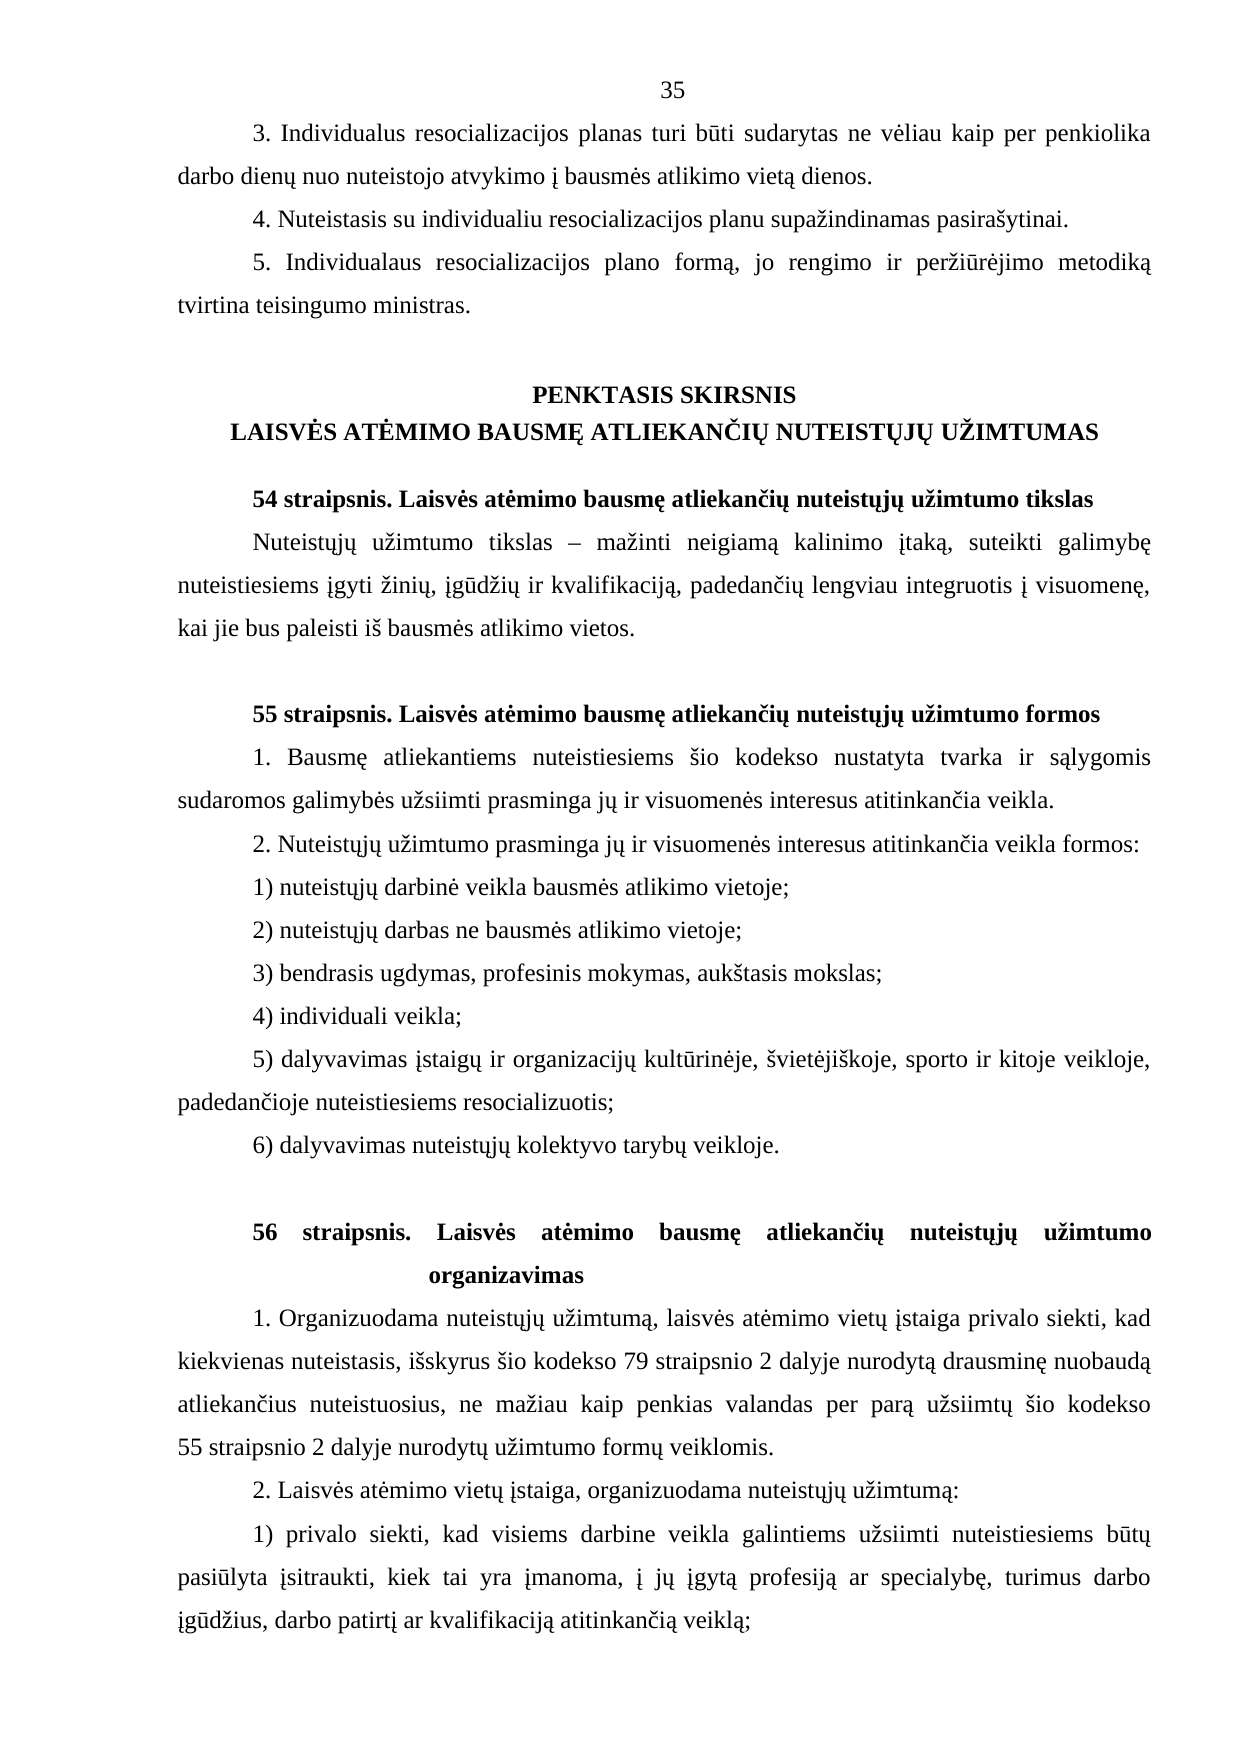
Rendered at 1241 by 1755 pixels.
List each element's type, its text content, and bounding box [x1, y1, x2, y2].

text 3) bendrasis ugdymas, profesinis mokymas, aukštasis mokslas; [177, 958, 1152, 987]
text 56 straipsnis. Laisvės atėmimo bausmę atliekančių nuteistųjų užimtumo organizavimas [252, 1217, 1152, 1289]
text 2) nuteistųjų darbas ne bausmės atlikimo vietoje; [177, 915, 1152, 944]
text 5. Individualaus resocializacijos plano formą, jo rengimo ir peržiūrėjimo metodiką tvirtina teisingumo ministras. [177, 247, 1152, 319]
text 55 straipsnis. Laisvės atėmimo bausmę atliekančių nuteistųjų užimtumo formos [177, 699, 1152, 728]
text 6) dalyvavimas nuteistųjų kolektyvo tarybų veikloje. [177, 1131, 1152, 1159]
text 1. Organizuodama nuteistųjų užimtumą, laisvės atėmimo vietų įstaiga privalo siekti, kad kiekvienas nuteistasis, išskyrus šio kodekso 79 straipsnio 2 dalyje nurodytą drausminę nuobaudą atliekančius nuteistuosius, ne mažiau kaip penkias valandas per parą užsiimtų šio kodekso 55 straipsnio 2 dalyje nurodytų užimtumo formų veiklomis. [177, 1303, 1152, 1461]
text 4) individuali veikla; [177, 1001, 1152, 1030]
text 1. Bausmę atliekantiems nuteistiesiems šio kodekso nustatyta tvarka ir sąlygomis sudaromos galimybės užsiimti prasminga jų ir visuomenės interesus atitinkančia veikla. [177, 742, 1152, 814]
text 2. Laisvės atėmimo vietų įstaiga, organizuodama nuteistųjų užimtumą: [177, 1476, 1152, 1504]
text 4. Nuteistasis su individualiu resocializacijos planu supažindinamas pasirašytinai. [177, 204, 1152, 233]
text LAISVĖS ATĖMIMO BAUSMĘ ATLIEKANČIŲ NUTEISTŲJŲ UŽIMTUMAS [177, 409, 1152, 446]
text 54 straipsnis. Laisvės atėmimo bausmę atliekančių nuteistųjų užimtumo tikslas [177, 484, 1152, 512]
text 2. Nuteistųjų užimtumo prasminga jų ir visuomenės interesus atitinkančia veikla formos: [177, 829, 1152, 857]
text 1) nuteistųjų darbinė veikla bausmės atlikimo vietoje; [177, 872, 1152, 901]
text 5) dalyvavimas įstaigų ir organizacijų kultūrinėje, švietėjiškoje, sporto ir kitoje veikloje, padedančioje nuteistiesiems resocializuotis; [177, 1044, 1152, 1116]
text Nuteistųjų užimtumo tikslas – mažinti neigiamą kalinimo įtaką, suteikti galimybę nuteistiesiems įgyti žinių, įgūdžių ir kvalifikaciją, padedančių lengviau integruotis į visuomenę, kai jie bus paleisti iš bausmės atlikimo vietos. [177, 527, 1152, 642]
text PENKTASIS SKIRSNIS [177, 371, 1152, 409]
text 3. Individualus resocializacijos planas turi būti sudarytas ne vėliau kaip per penkiolika darbo dienų nuo nuteistojo atvykimo į bausmės atlikimo vietą dienos. [177, 118, 1152, 190]
text 1) privalo siekti, kad visiems darbine veikla galintiems užsiimti nuteistiesiems būtų pasiūlyta įsitraukti, kiek tai yra įmanoma, į jų įgytą profesiją ar specialybę, turimus darbo įgūdžius, darbo patirtį ar kvalifikaciją atitinkančią veiklą; [177, 1519, 1152, 1634]
